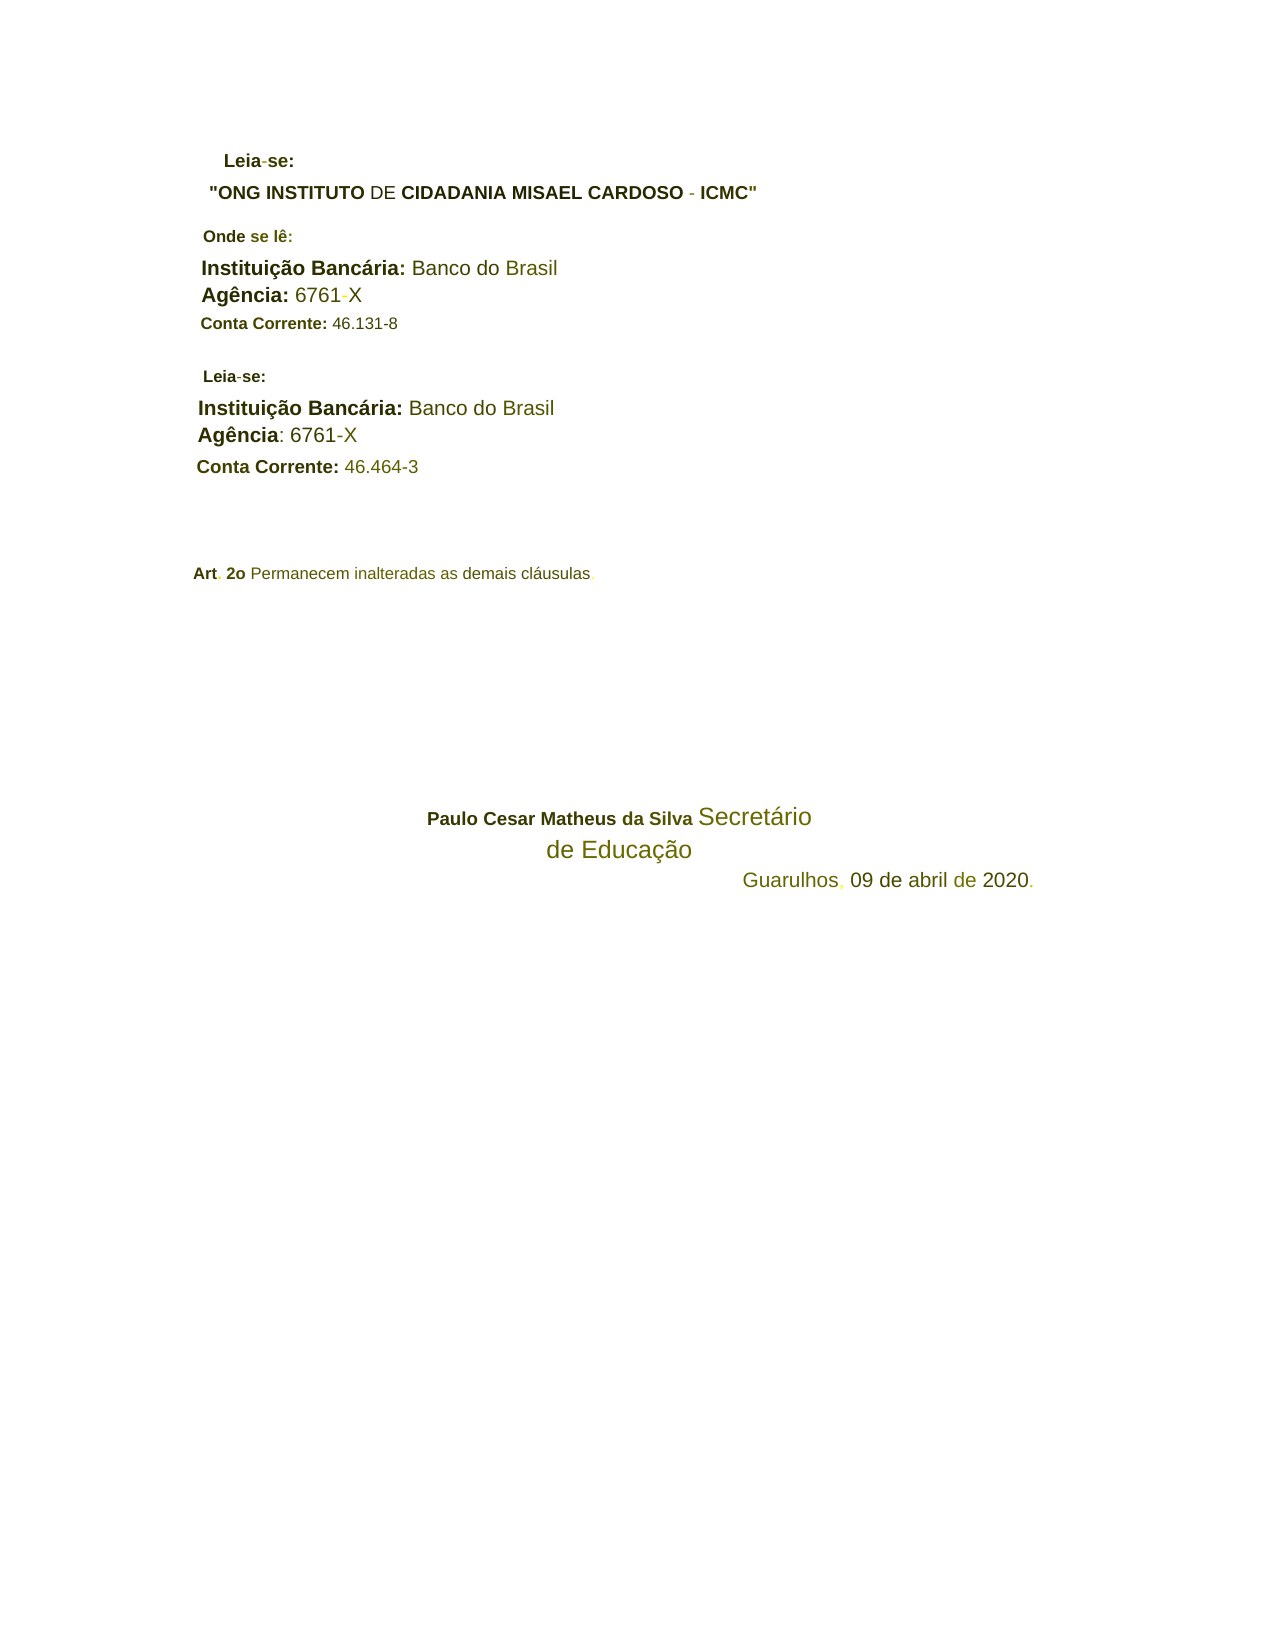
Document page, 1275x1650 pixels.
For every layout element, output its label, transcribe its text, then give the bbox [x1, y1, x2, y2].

text Guarulhos, 09 de abril de 2020. [742, 868, 1143, 892]
text Leia-se: [203, 366, 357, 386]
text Paulo Cesar Matheus da Silva Secretário de Educação [426, 802, 812, 864]
text Instituição Bancária: Banco do Brasil [201, 256, 661, 279]
text Conta Corrente: 46.131-8 [200, 314, 536, 333]
text Conta Corrente: 46.464-3 [196, 456, 533, 477]
text "ONG INSTITUTO DE CIDADANIA MISAEL CARDOSO - ICMC" [209, 182, 909, 203]
text Onde se lê: [203, 227, 396, 246]
text Leia-se: [223, 150, 377, 172]
text Art. 2o Permanecem inalteradas as demais cláusulas. [193, 564, 827, 583]
text Instituição Bancária: Banco do Brasil [198, 396, 657, 420]
text Agência: 6761-X [201, 283, 446, 307]
text Agência: 6761-X [197, 423, 443, 447]
